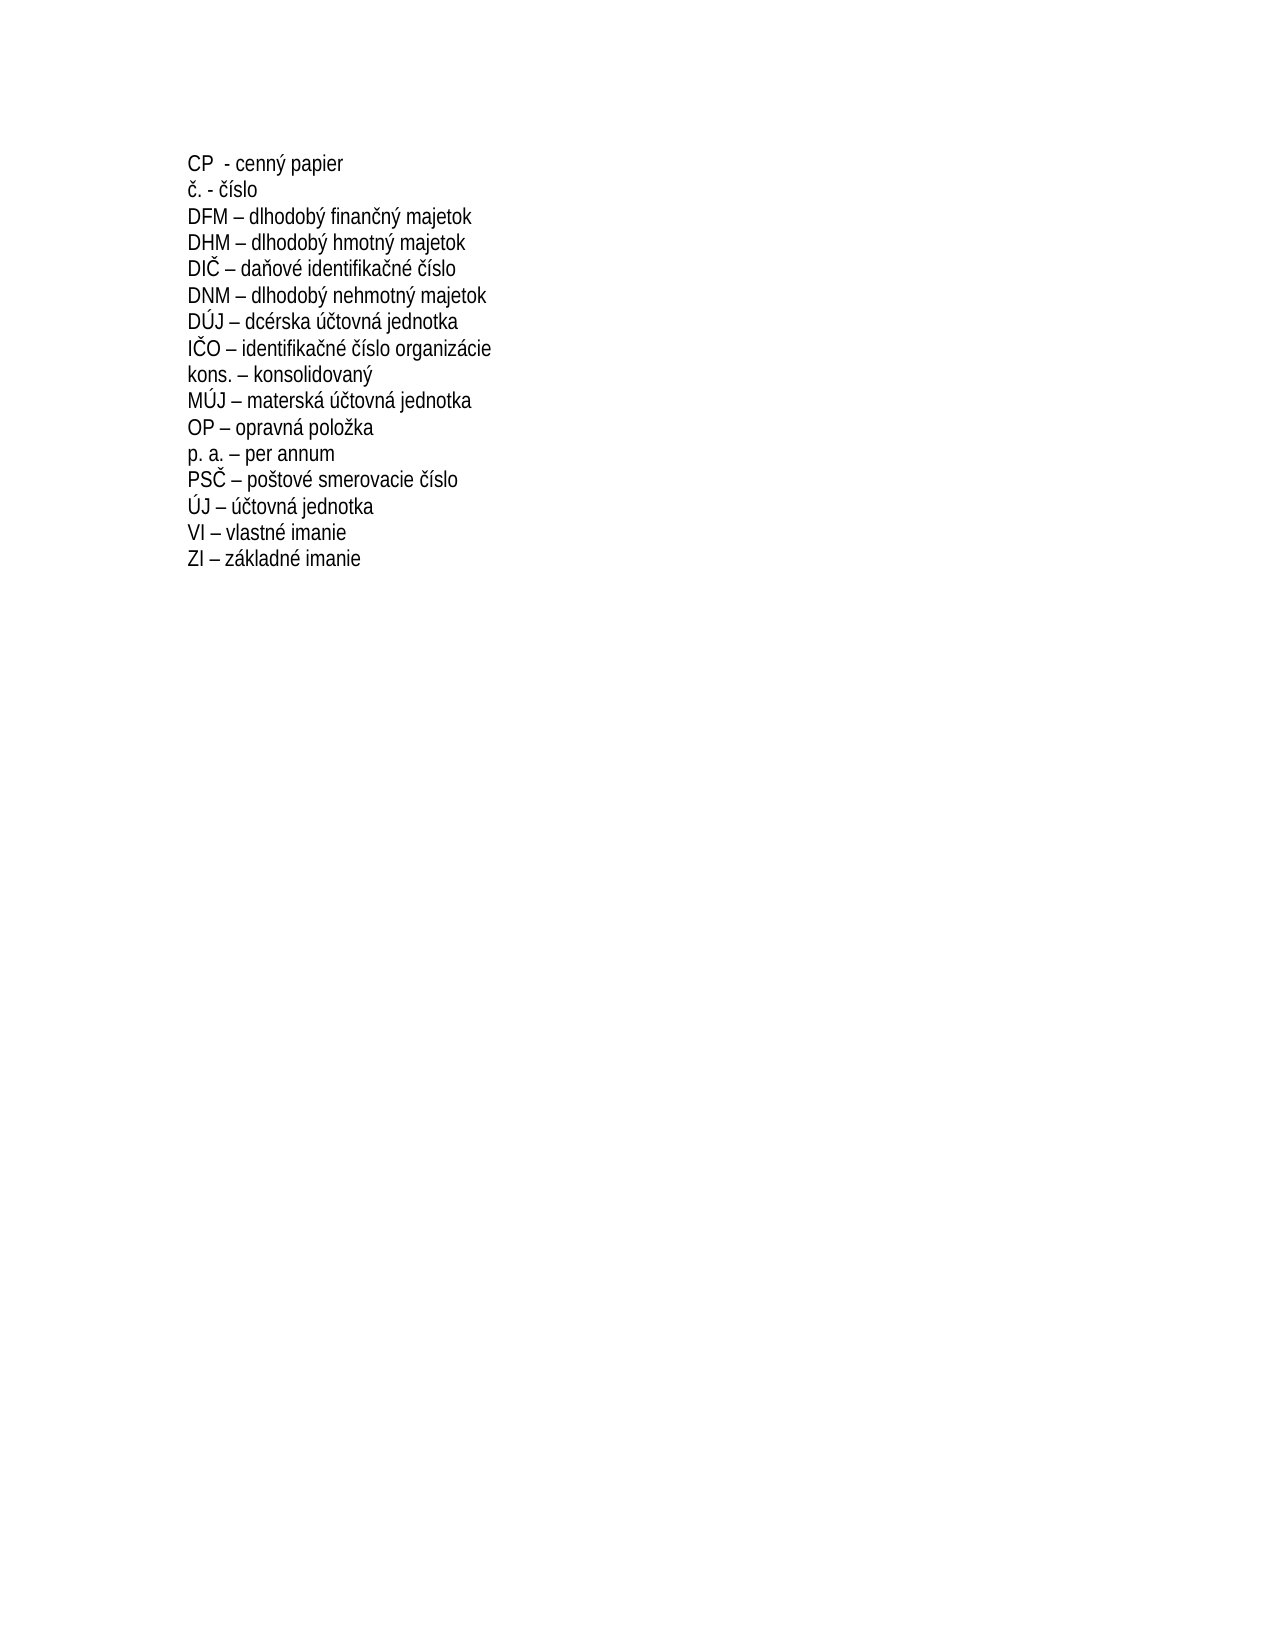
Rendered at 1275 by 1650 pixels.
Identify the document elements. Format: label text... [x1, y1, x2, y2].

text ZI – základné imanie [187, 545, 1087, 572]
text DNM – dlhodobý nehmotný majetok [187, 282, 1087, 308]
text OP – opravná položka [187, 413, 1087, 440]
text p. a. – per annum [187, 440, 1087, 466]
text DIČ – daňové identifikačné číslo [187, 255, 1087, 282]
text DFM – dlhodobý finančný majetok [187, 203, 1087, 229]
text DÚJ – dcérska účtovná jednotka [187, 308, 1087, 334]
text DHM – dlhodobý hmotný majetok [187, 229, 1087, 255]
text kons. – konsolidovaný [187, 361, 1087, 387]
text IČO – identifikačné číslo organizácie [187, 334, 1087, 361]
text ÚJ – účtovná jednotka [187, 493, 1087, 519]
text PSČ – poštové smerovacie číslo [187, 466, 1087, 493]
text VI – vlastné imanie [187, 519, 1087, 545]
text MÚJ – materská účtovná jednotka [187, 387, 1087, 413]
text č. - číslo [187, 176, 1087, 203]
text CP - cenný papier [187, 150, 1087, 176]
